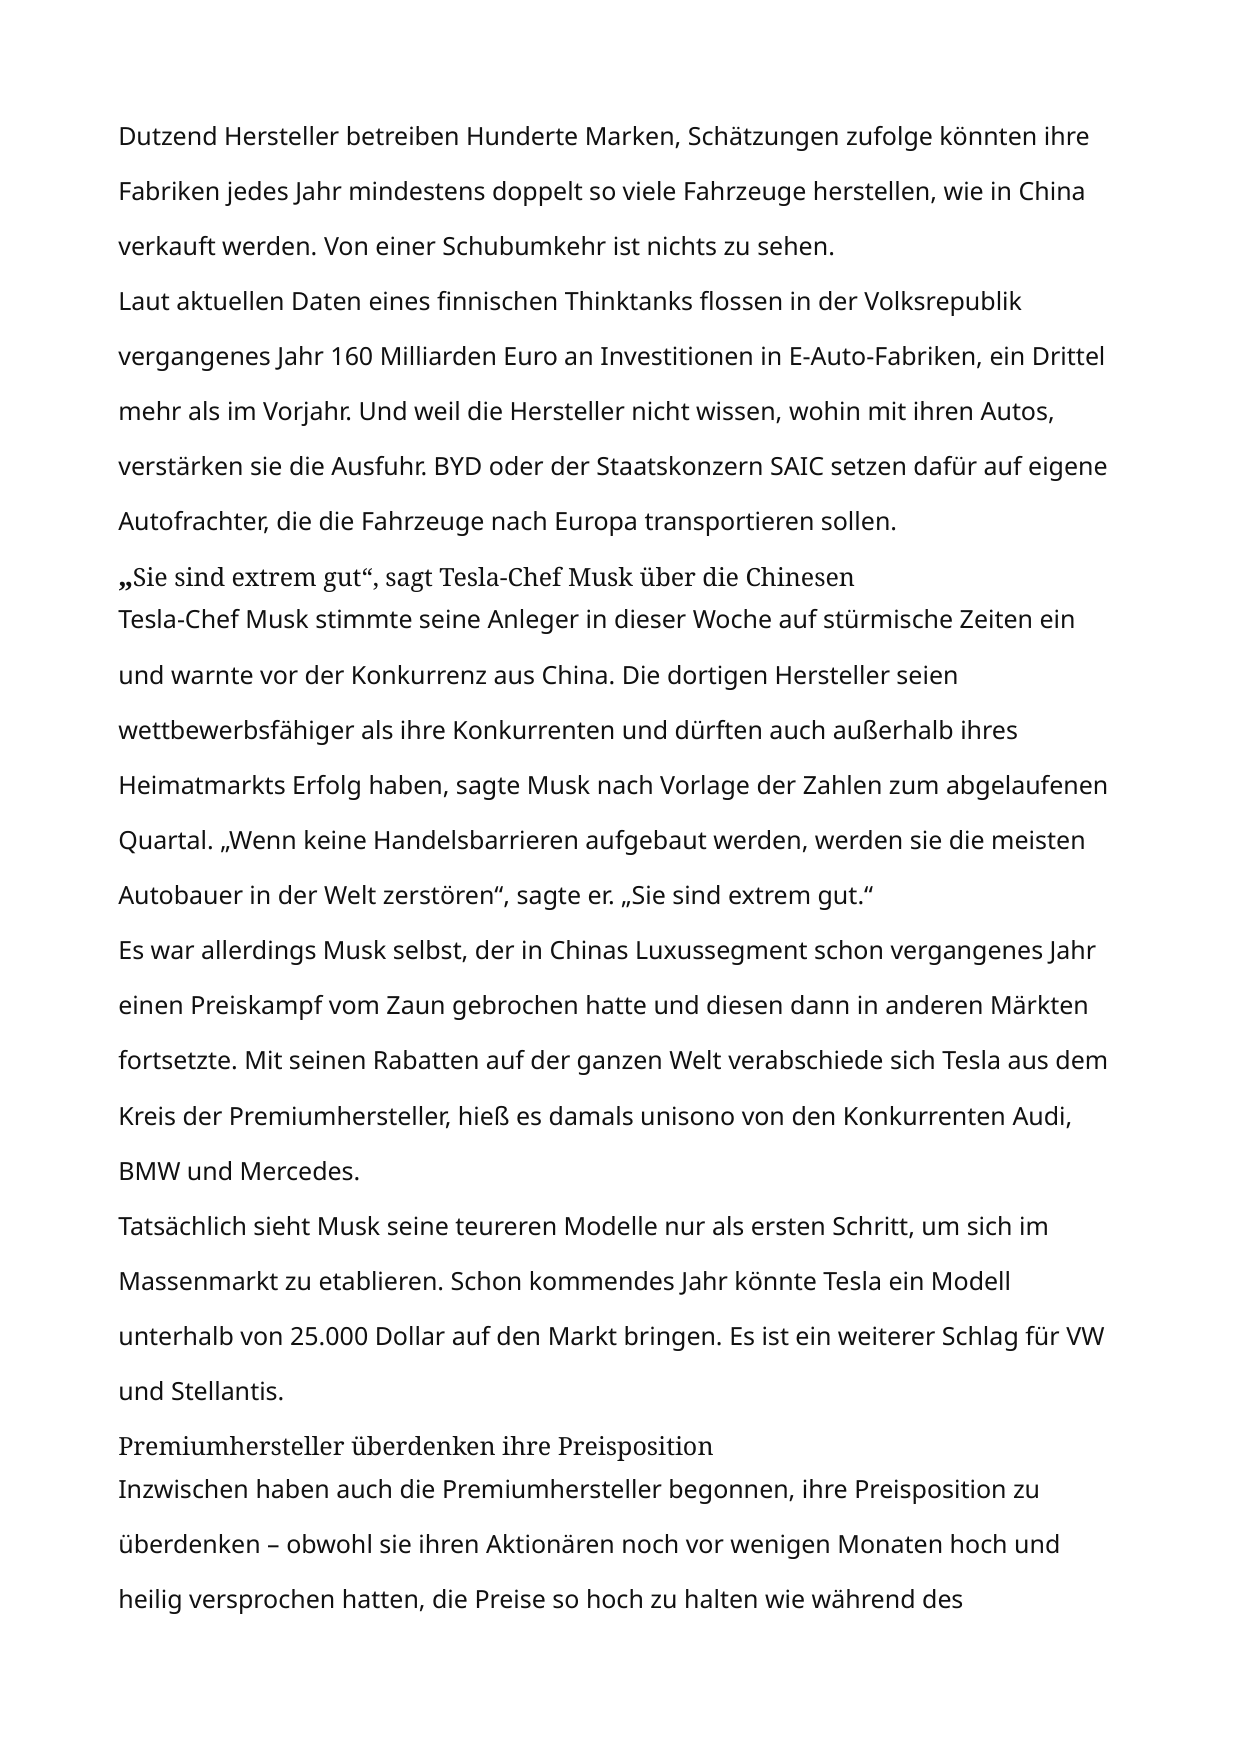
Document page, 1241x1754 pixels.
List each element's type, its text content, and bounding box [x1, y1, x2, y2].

text Laut aktuellen Daten eines finnischen Thinktanks flossen in der Volksrepublik vergangenes Jahr 160 Milliarden Euro an Investitionen in E-Auto-Fabriken, ein Drittel mehr als im Vorjahr. Und weil die Hersteller nicht wissen, wohin mit ihren Autos, verstärken sie die Ausfuhr. BYD oder der Staatskonzern SAIC setzen dafür auf eigene Autofrachter, die die Fahrzeuge nach Europa transportieren sollen. [118, 283, 1122, 538]
subtitle „Sie sind extrem gut“, sagt Tesla-Chef Musk über die Chinesen [118, 559, 1122, 593]
text Dutzend Hersteller betreiben Hunderte Marken, Schätzungen zufolge könnten ihre Fabriken jedes Jahr mindestens doppelt so viele Fahrzeuge herstellen, wie in China verkauft werden. Von einer Schubumkehr ist nichts zu sehen. [118, 118, 1122, 262]
text Inzwischen haben auch die Premiumhersteller begonnen, ihre Preisposition zu überdenken – obwohl sie ihren Aktionären noch vor wenigen Monaten hoch und heilig versprochen hatten, die Preise so hoch zu halten wie während des [118, 1471, 1122, 1616]
subtitle Premiumhersteller überdenken ihre Preisposition [118, 1429, 1122, 1463]
text Tesla-Chef Musk stimmte seine Anleger in dieser Woche auf stürmische Zeiten ein und warnte vor der Konkurrenz aus China. Die dortigen Hersteller seien wettbewerbsfähiger als ihre Konkurrenten und dürften auch außerhalb ihres Heimatmarkts Erfolg haben, sagte Musk nach Vorlage der Zahlen zum abgelaufenen Quartal. „Wenn keine Handelsbarrieren aufgebaut werden, werden sie die meisten Autobauer in der Welt zerstören“, sagte er. „Sie sind extrem gut.“ [118, 602, 1122, 912]
text Es war allerdings Musk selbst, der in Chinas Luxussegment schon vergangenes Jahr einen Preiskampf vom Zaun gebrochen hatte und diesen dann in anderen Märkten fortsetzte. Mit seinen Rabatten auf der ganzen Welt verabschiede sich Tesla aus dem Kreis der Premiumhersteller, hieß es damals unisono von den Konkurrenten Audi, BMW und Mercedes. [118, 933, 1122, 1187]
text Tatsächlich sieht Musk seine teureren Modelle nur als ersten Schritt, um sich im Massenmarkt zu etablieren. Schon kommendes Jahr könnte Tesla ein Modell unterhalb von 25.000 Dollar auf den Markt bringen. Es ist ein weiterer Schlag für VW und Stellantis. [118, 1208, 1122, 1408]
